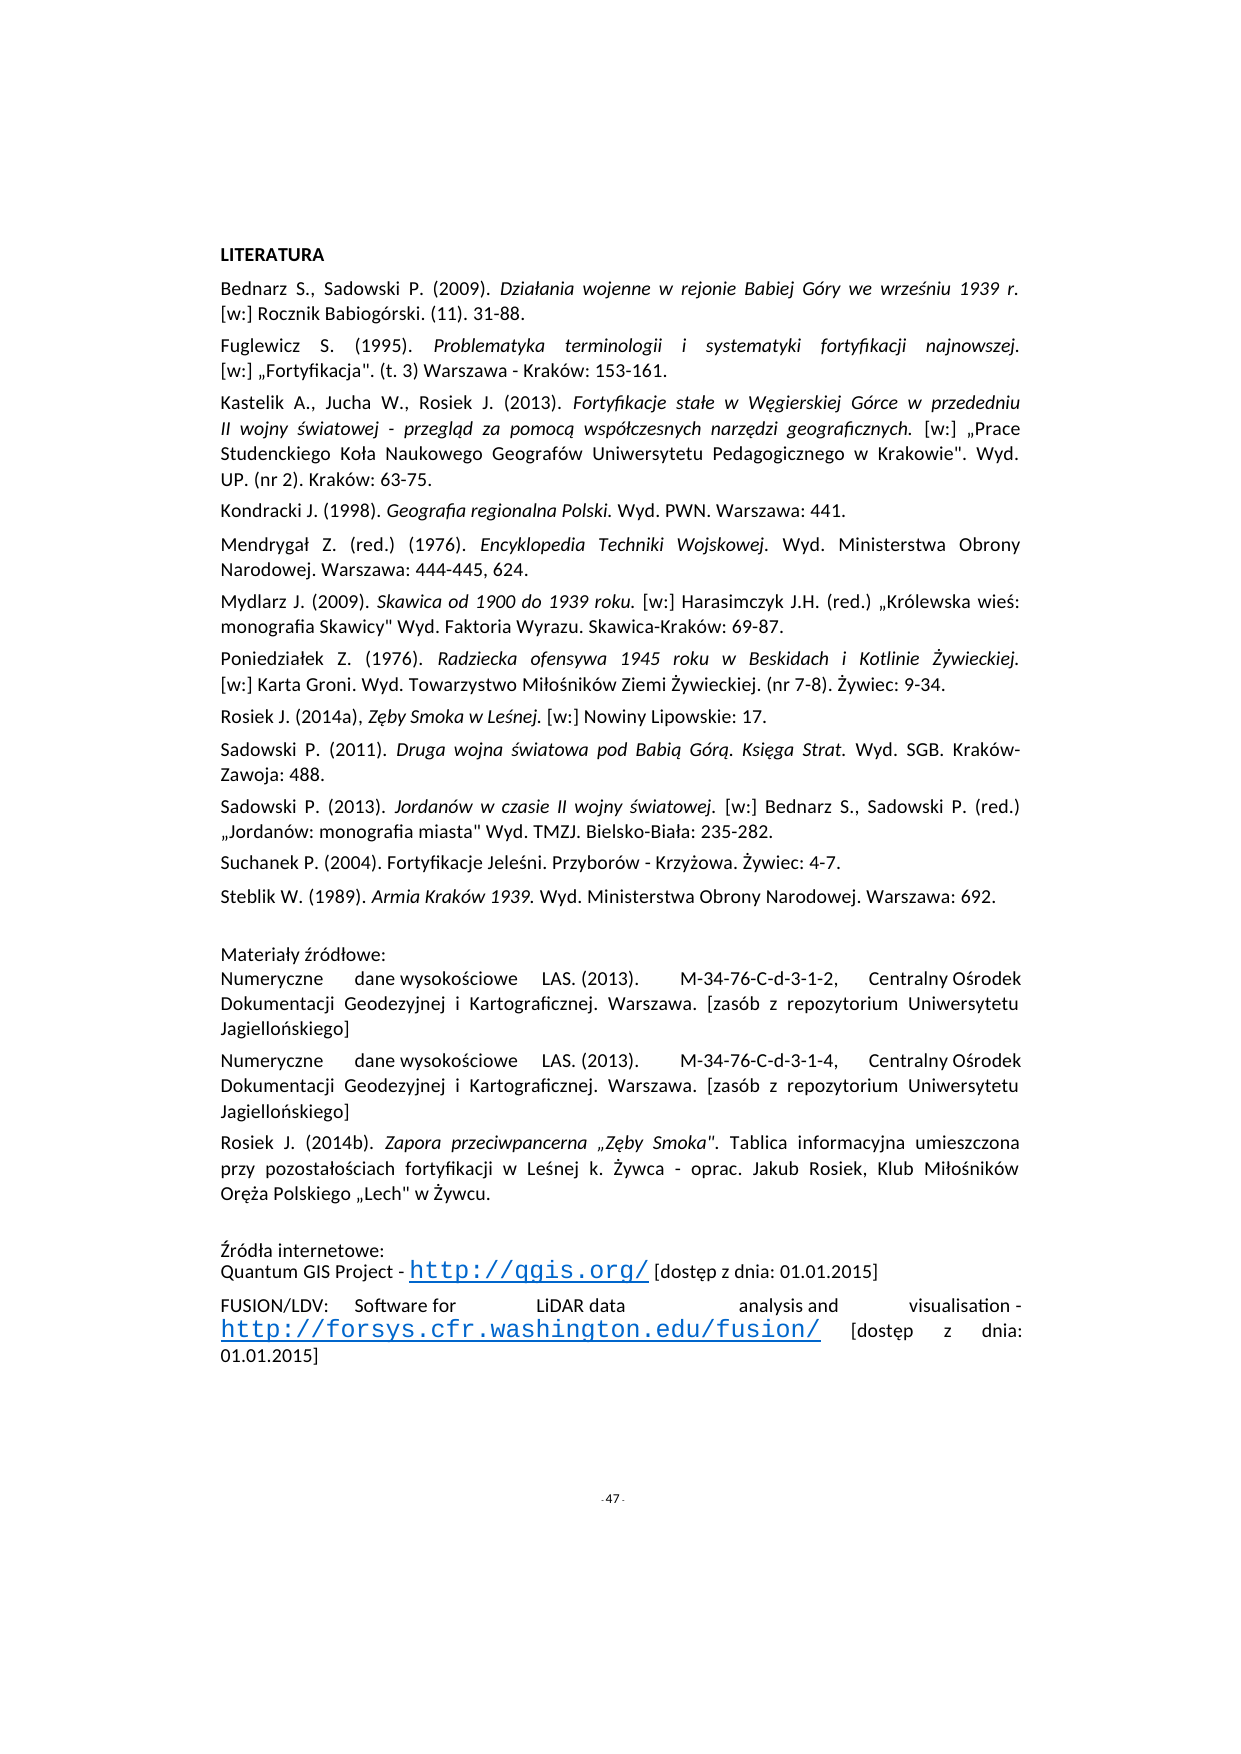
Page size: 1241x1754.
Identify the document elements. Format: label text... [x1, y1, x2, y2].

text Mydlarz J. (2009). Skawica od 1900 do 1939 roku. [w:] Harasimczyk J.H. (red.) „Królewska wieś: monografia Skawicy" Wyd. Faktoria Wyrazu. Skawica-Kraków: 69-87. [220, 588, 1021, 639]
text http://forsys.cfr.washington.edu/fusion/ [dostęp z dnia: 01.01.2015] [220, 1318, 1023, 1368]
text Źródła internetowe: [220, 1242, 1023, 1262]
subtitle LITERATURA [220, 246, 1023, 266]
text Rosiek J. (2014a), Zęby Smoka w Leśnej. [w:] Nowiny Lipowskie: 17. [220, 707, 1023, 727]
text Sadowski P. (2011). Druga wojna światowa pod Babią Górą. Księga Strat. Wyd. SGB. Kraków- Zawoja: 488. [220, 736, 1021, 787]
text Dokumentacji Geodezyjnej i Kartograficznej. Warszawa. [zasób z repozytorium Uniwersytetu Jagiellońskiego] [220, 1072, 1021, 1123]
text Numeryczne dane wysokościowe LAS. (2013). M-34-76-C-d-3-1-4, Centralny Ośrodek [220, 1047, 1023, 1072]
text Rosiek J. (2014b). Zapora przeciwpancerna „Zęby Smoka". Tablica informacyjna umieszczona przy pozostałościach fortyfikacji w Leśnej k. Żywca - oprac. Jakub Rosiek, Klub Miłośników Oręża Polskiego „Lech" w Żywcu. [220, 1129, 1021, 1206]
text Quantum GIS Project - http://qgis.org/ [dostęp z dnia: 01.01.2015] [220, 1263, 1023, 1283]
text Sadowski P. (2013). Jordanów w czasie II wojny światowej. [w:] Bednarz S., Sadowski P. (red.) „Jordanów: monografia miasta" Wyd. TMZJ. Bielsko-Biała: 235-282. [220, 793, 1021, 843]
text Bednarz S., Sadowski P. (2009). Działania wojenne w rejonie Babiej Góry we wrześniu 1939 r. [w:] Rocznik Babiogórski. (11). 31-88. [220, 274, 1021, 326]
text Poniedziałek Z. (1976). Radziecka ofensywa 1945 roku w Beskidach i Kotlinie Żywieckiej. [w:] Karta Groni. Wyd. Towarzystwo Miłośników Ziemi Żywieckiej. (nr 7-8). Żywiec: 9-34. [220, 645, 1021, 696]
text Numeryczne dane wysokościowe LAS. (2013). M-34-76-C-d-3-1-2, Centralny Ośrodek [220, 966, 1023, 991]
text Steblik W. (1989). Armia Kraków 1939. Wyd. Ministerstwa Obrony Narodowej. Warszawa: 692. [220, 887, 1023, 907]
text Kondracki J. (1998). Geografia regionalna Polski. Wyd. PWN. Warszawa: 441. [220, 502, 1023, 522]
text - 47 - [601, 1493, 624, 1506]
text Dokumentacji Geodezyjnej i Kartograficznej. Warszawa. [zasób z repozytorium Uniwersytetu Jagiellońskiego] [220, 991, 1021, 1041]
text Fuglewicz S. (1995). Problematyka terminologii i systematyki fortyfikacji najnowszej. [w:] „Fortyfikacja". (t. 3) Warszawa - Kraków: 153-161. [220, 332, 1021, 383]
text Mendrygał Z. (red.) (1976). Encyklopedia Techniki Wojskowej. Wyd. Ministerstwa Obrony Narodowej. Warszawa: 444-445, 624. [220, 531, 1021, 582]
text Suchanek P. (2004). Fortyfikacje Jeleśni. Przyborów - Krzyżowa. Żywiec: 4-7. [220, 854, 1023, 874]
text FUSION/LDV: Software for LiDAR data analysis and visualisation - [220, 1293, 1023, 1318]
text Kastelik A., Jucha W., Rosiek J. (2013). Fortyfikacje stałe w Węgierskiej Górce w przededniu II wojny światowej - przegląd za pomocą współczesnych narzędzi geograficznych. [w:] „Prace Studenckiego Koła Naukowego Geografów Uniwersytetu Pedagogicznego w Krakowie". Wyd. UP. (nr 2). Kraków: 63-75. [220, 389, 1021, 491]
text Materiały źródłowe: [220, 946, 1023, 966]
